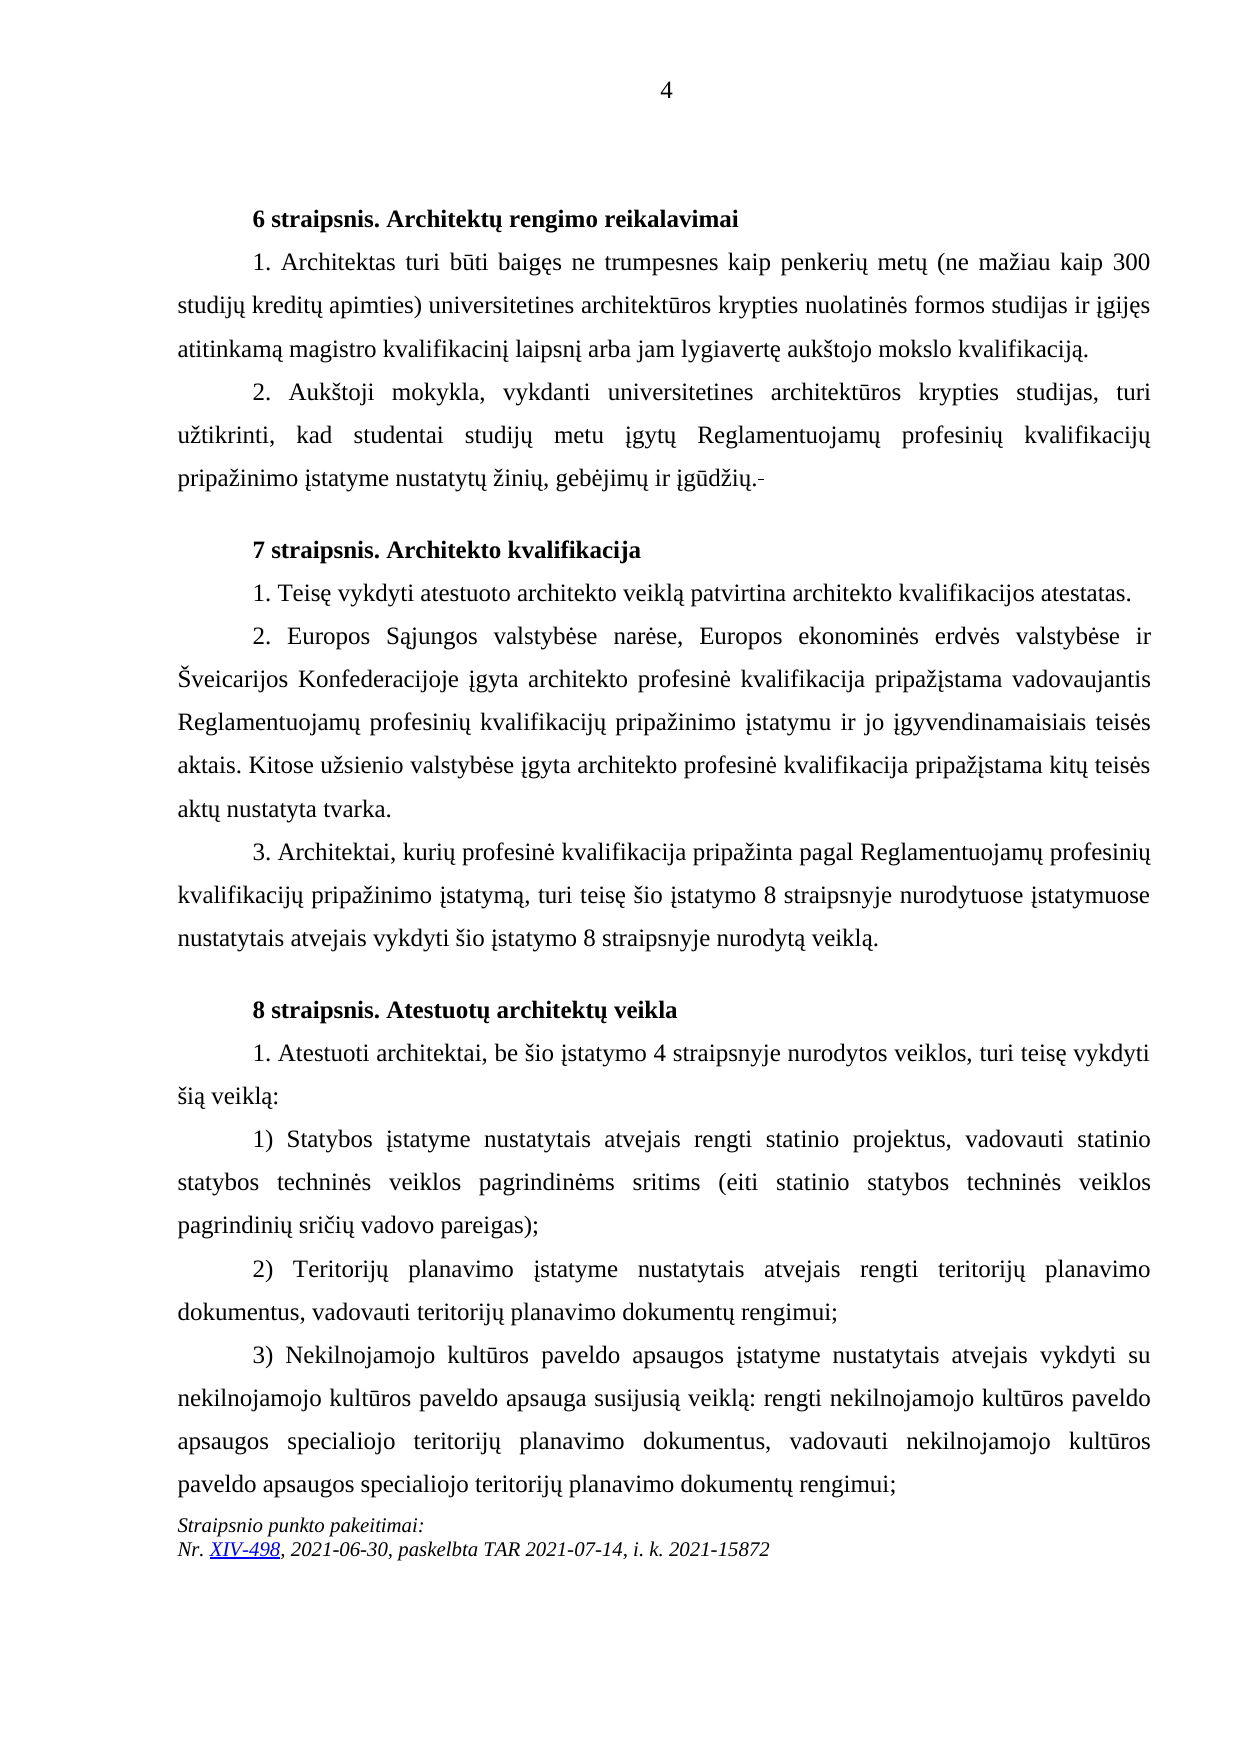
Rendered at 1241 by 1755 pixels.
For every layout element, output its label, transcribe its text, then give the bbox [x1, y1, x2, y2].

text Nr. XIV-498, 2021-06-30, paskelbta TAR 2021-07-14, i. k. 2021-15872 [177, 1537, 1152, 1561]
text 8 straipsnis. Atestuotų architektų veikla [177, 995, 1152, 1024]
text 7 straipsnis. Architekto kvalifikacija [177, 535, 1152, 564]
text 3. Architektai, kurių profesinė kvalifikacija pripažinta pagal Reglamentuojamų profesinių kvalifikacijų pripažinimo įstatymą, turi teisę šio įstatymo 8 straipsnyje nurodytuose įstatymuose nustatytais atvejais vykdyti šio įstatymo 8 straipsnyje nurodytą veiklą. [177, 837, 1152, 952]
text 6 straipsnis. Architektų rengimo reikalavimai [177, 204, 1152, 233]
text 2. Europos Sąjungos valstybėse narėse, Europos ekonominės erdvės valstybėse ir Šveicarijos Konfederacijoje įgyta architekto profesinė kvalifikacija pripažįstama vadovaujantis Reglamentuojamų profesinių kvalifikacijų pripažinimo įstatymu ir jo įgyvendinamaisiais teisės aktais. Kitose užsienio valstybėse įgyta architekto profesinė kvalifikacija pripažįstama kitų teisės aktų nustatyta tvarka. [177, 621, 1152, 822]
text 1. Architektas turi būti baigęs ne trumpesnes kaip penkerių metų (ne mažiau kaip 300 studijų kreditų apimties) universitetines architektūros krypties nuolatinės formos studijas ir įgijęs atitinkamą magistro kvalifikacinį laipsnį arba jam lygiavertę aukštojo mokslo kvalifikaciją. [177, 247, 1152, 362]
text 2. Aukštoji mokykla, vykdanti universitetines architektūros krypties studijas, turi užtikrinti, kad studentai studijų metu įgytų Reglamentuojamų profesinių kvalifikacijų pripažinimo įstatyme nustatytų žinių, gebėjimų ir įgūdžių. [177, 377, 1152, 492]
text 1. Atestuoti architektai, be šio įstatymo 4 straipsnyje nurodytos veiklos, turi teisę vykdyti šią veiklą: [177, 1038, 1152, 1110]
text 1. Teisę vykdyti atestuoto architekto veiklą patvirtina architekto kvalifikacijos atestatas. [177, 578, 1152, 607]
text 2) Teritorijų planavimo įstatyme nustatytais atvejais rengti teritorijų planavimo dokumentus, vadovauti teritorijų planavimo dokumentų rengimui; [177, 1254, 1152, 1326]
text Straipsnio punkto pakeitimai: [177, 1512, 1152, 1537]
text 3) Nekilnojamojo kultūros paveldo apsaugos įstatyme nustatytais atvejais vykdyti su nekilnojamojo kultūros paveldo apsauga susijusią veiklą: rengti nekilnojamojo kultūros paveldo apsaugos specialiojo teritorijų planavimo dokumentus, vadovauti nekilnojamojo kultūros paveldo apsaugos specialiojo teritorijų planavimo dokumentų rengimui; [177, 1340, 1152, 1498]
text 1) Statybos įstatyme nustatytais atvejais rengti statinio projektus, vadovauti statinio statybos techninės veiklos pagrindinėms sritims (eiti statinio statybos techninės veiklos pagrindinių sričių vadovo pareigas); [177, 1124, 1152, 1239]
